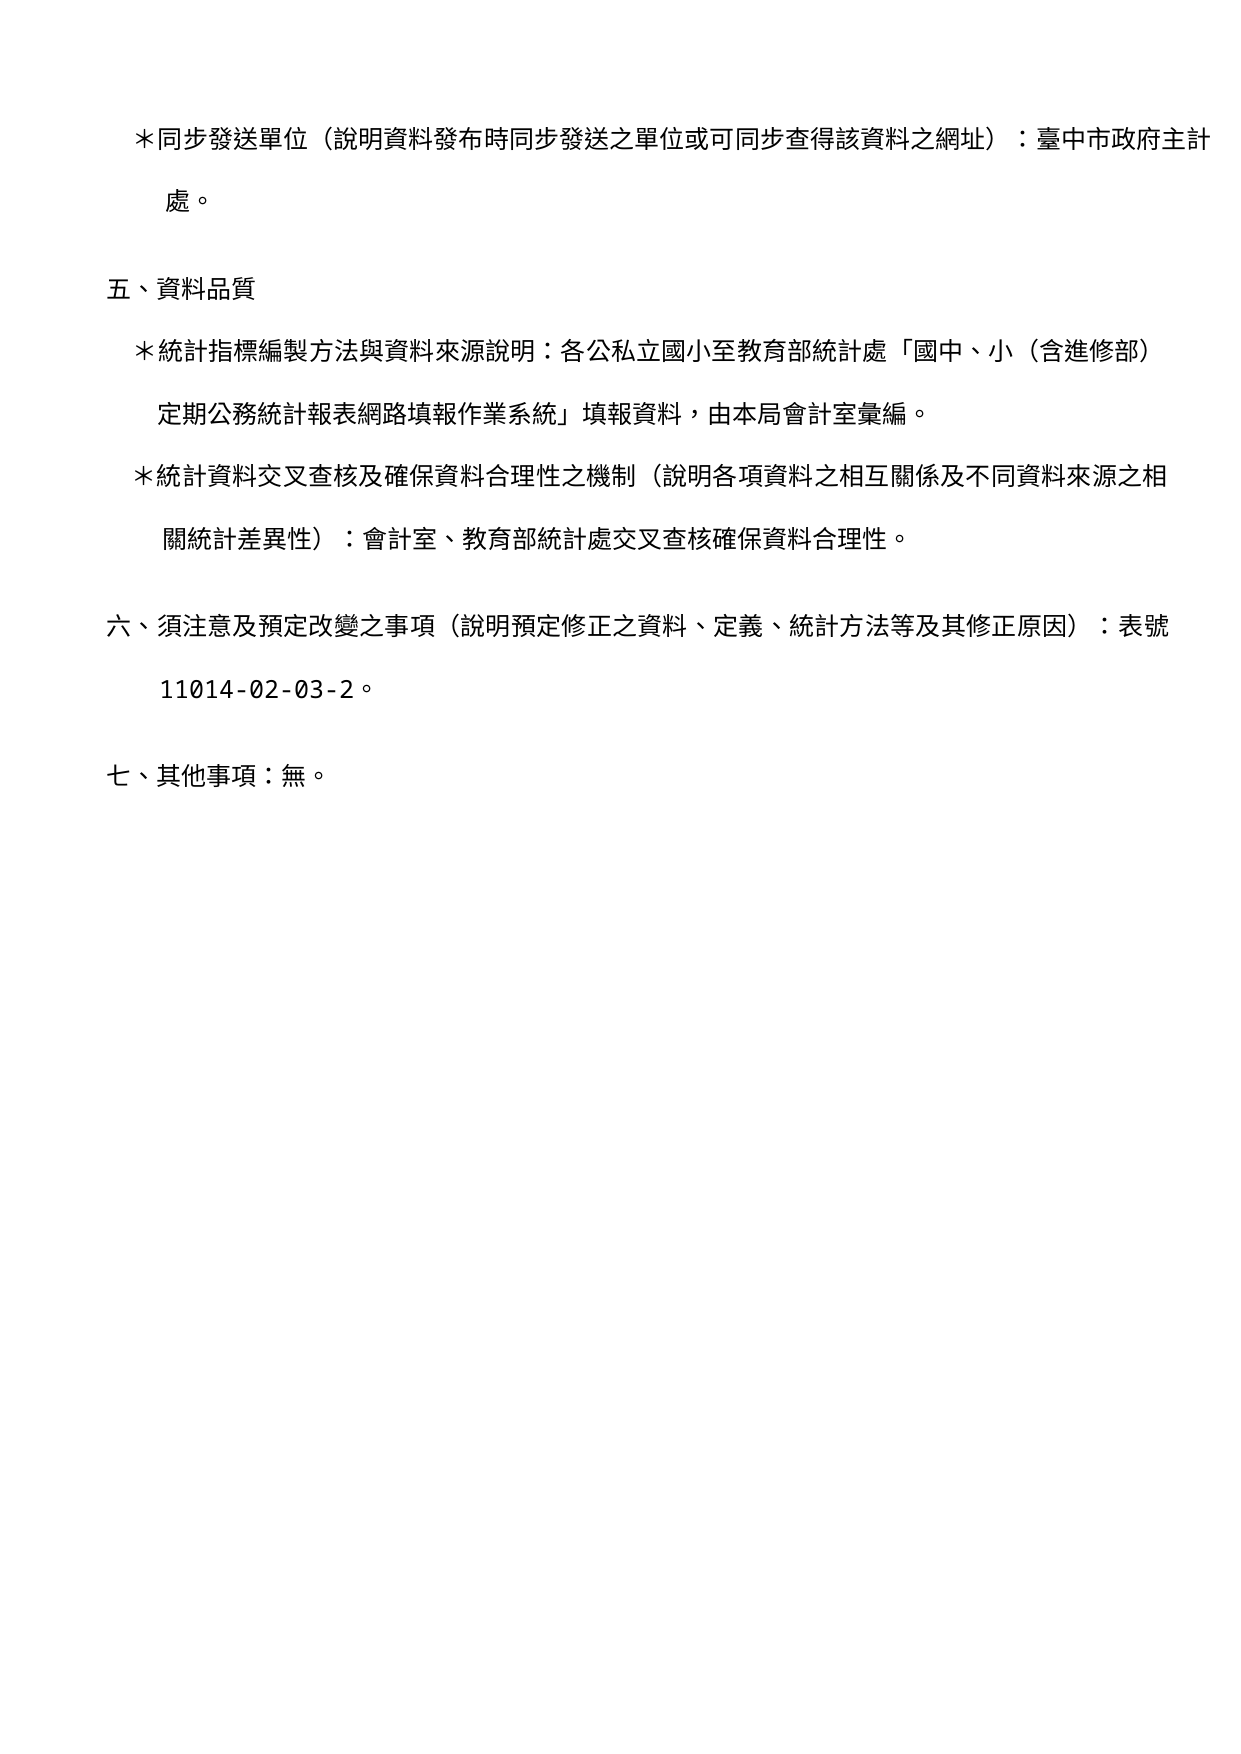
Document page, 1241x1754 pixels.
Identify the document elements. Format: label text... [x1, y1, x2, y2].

text 六、須注意及預定改變之事項（說明預定修正之資料、定義、統計方法等及其修正原因）：表號11014-02-03-2。 [106, 583, 1169, 708]
text 五、資料品質 [106, 246, 1169, 308]
text ＊統計指標編製方法與資料來源說明：各公私立國小至教育部統計處「國中、小（含進修部）定期公務統計報表網路填報作業系統」填報資料，由本局會計室彙編。 [133, 308, 1169, 433]
text ＊同步發送單位（說明資料發布時同步發送之單位或可同步查得該資料之網址）：臺中市政府主計處。 [133, 96, 1214, 221]
text 七、其他事項：無。 [106, 733, 1169, 796]
text ＊統計資料交叉查核及確保資料合理性之機制（說明各項資料之相互關係及不同資料來源之相關統計差異性）：會計室、教育部統計處交叉查核確保資料合理性。 [131, 433, 1169, 558]
